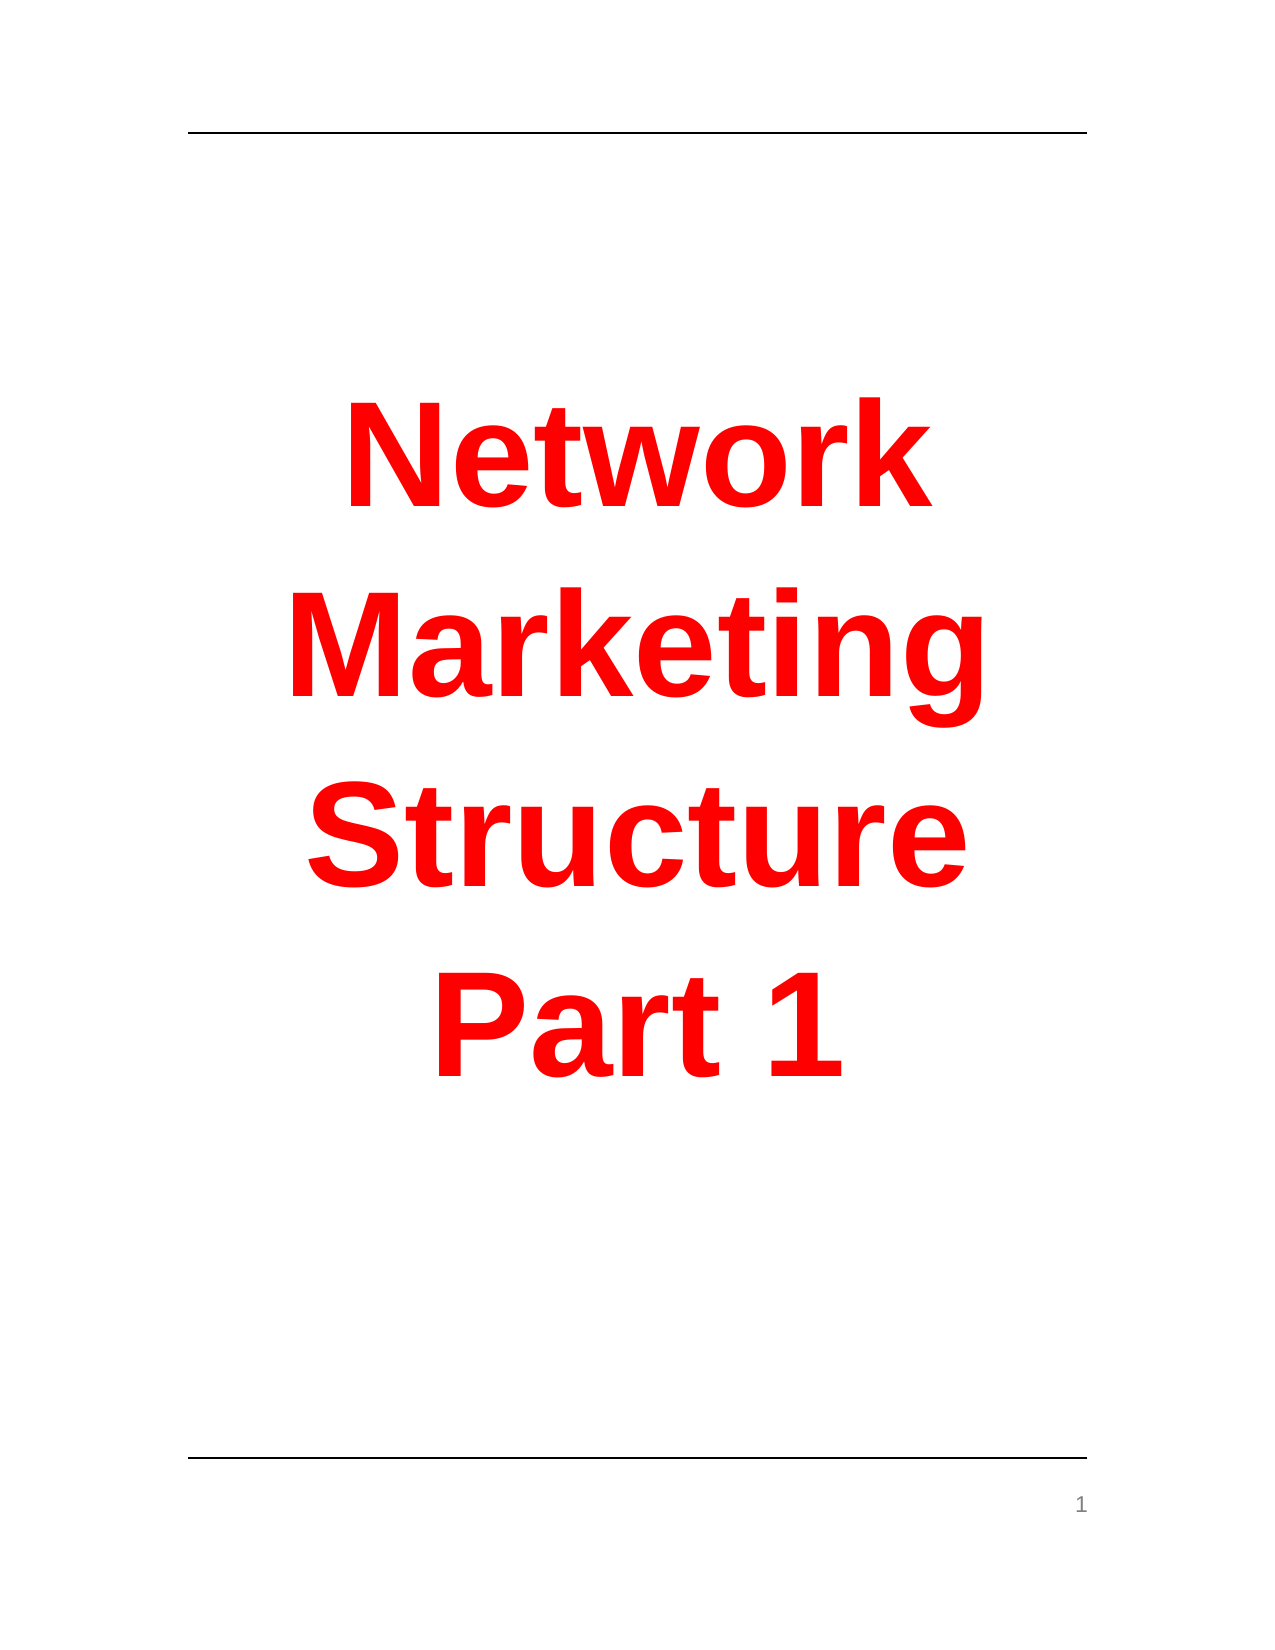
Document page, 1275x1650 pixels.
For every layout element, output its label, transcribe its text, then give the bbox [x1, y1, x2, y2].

text Network Marketing Structure Part 1 [150, 366, 1125, 1108]
